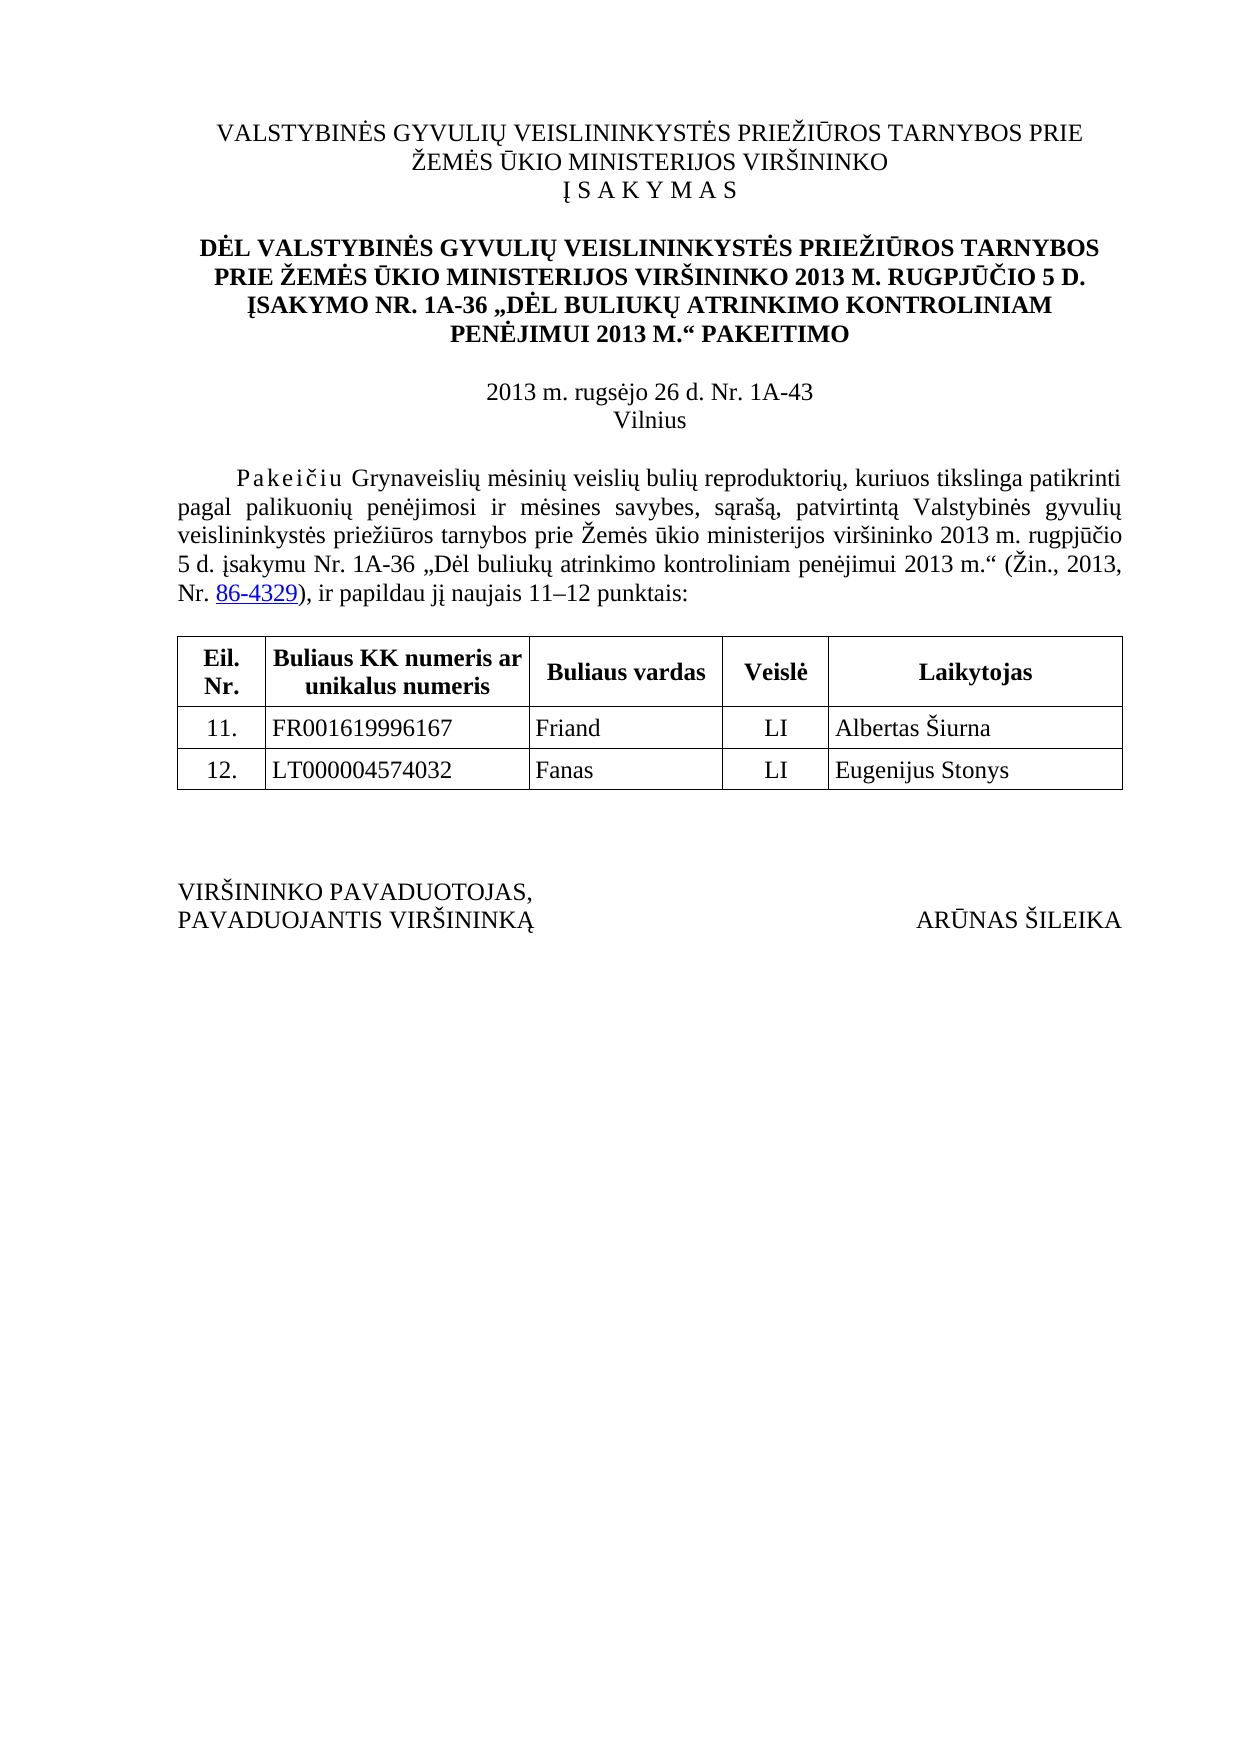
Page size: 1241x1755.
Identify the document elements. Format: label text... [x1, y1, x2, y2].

table_header Laikytojas [829, 637, 1122, 706]
text Pakeičiu Grynaveislių mėsinių veislių bulių reproduktorių, kuriuos tikslinga patikrinti pagal palikuonių penėjimosi ir mėsines savybes, sąrašą, patvirtintą Valstybinės gyvulių veislininkystės priežiūros tarnybos prie Žemės ūkio ministerijos viršininko 2013 m. rugpjūčio 5 d. įsakymu Nr. 1A-36 „Dėl buliukų atrinkimo kontroliniam penėjimui 2013 m.“ (Žin., 2013, Nr. 86-4329), ir papildau jį naujais 11–12 punktais: [177, 463, 1122, 607]
table_cell LT000004574032 [266, 749, 529, 789]
text Viršininko pavaduotojas, [177, 877, 1122, 905]
table_cell 11. [178, 707, 265, 748]
text Vilnius [177, 406, 1122, 434]
table_cell Albertas Šiurna [829, 707, 1122, 748]
table_cell LI [723, 707, 828, 748]
table_cell 12. [178, 749, 265, 789]
table_header Veislė [723, 637, 828, 706]
text Į S A K Y M A S [177, 176, 1122, 204]
table_cell Eugenijus Stonys [829, 749, 1122, 789]
table_cell Friand [530, 707, 722, 748]
text pavaduojantis viršininką Arūnas Šileika [177, 905, 1122, 934]
text DĖL VALSTYBINĖS GYVULIŲ VEISLININKYSTĖS PRIEŽIŪROS TARNYBOS PRIE ŽEMĖS ŪKIO MINISTERIJOS VIRŠININKO 2013 M. RUGPJŪČIO 5 D. ĮSAKYMO Nr. 1A-36 „DĖL BULIUKŲ ATRINKIMO KONTROLINIAM PENĖJIMUI 2013 M.“ PAKEITIMO [177, 233, 1122, 348]
table_header Eil. Nr. [178, 637, 265, 706]
table_cell Fanas [530, 749, 722, 789]
text VALSTYBINĖS GYVULIŲ VEISLININKYSTĖS PRIEŽIŪROS TARNYBOS PRIE ŽEMĖS ŪKIO MINISTERIJOS VIRŠININKO [177, 118, 1122, 176]
table_cell FR001619996167 [266, 707, 529, 748]
table_cell LI [723, 749, 828, 789]
table_header Buliaus vardas [530, 637, 722, 706]
text 2013 m. rugsėjo 26 d. Nr. 1A-43 [177, 377, 1122, 406]
table_header Buliaus KK numeris ar unikalus numeris [266, 637, 529, 706]
